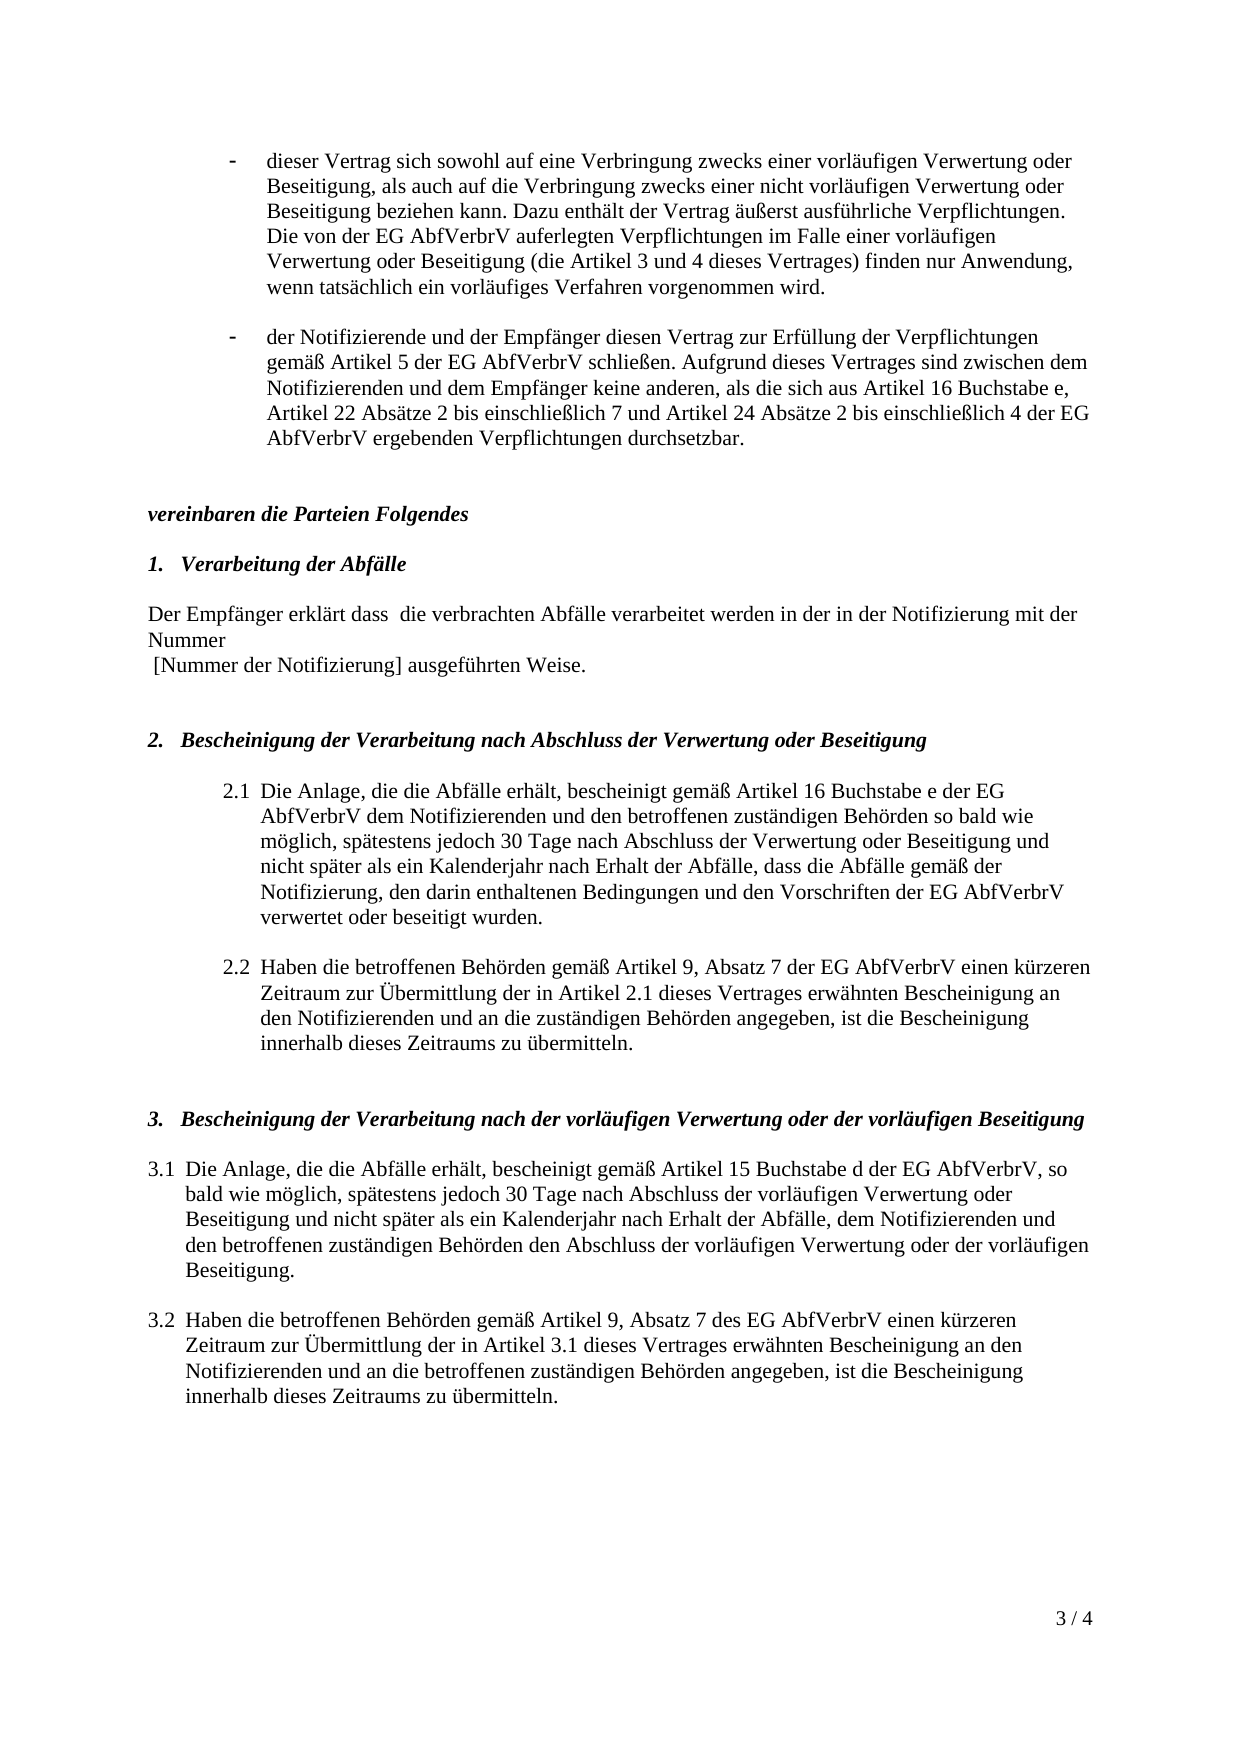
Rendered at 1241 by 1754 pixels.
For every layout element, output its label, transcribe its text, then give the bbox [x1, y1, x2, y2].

list der Notifizierende und der Empfänger diesen Vertrag zur Erfüllung der Verpflichtungen gemäß Artikel 5 der EG AbfVerbrV schließen. Aufgrund dieses Vertrages sind zwischen dem Notifizierenden und dem Empfänger keine anderen, als die sich aus Artikel 16 Buchstabe e, Artikel 22 Absätze 2 bis einschließlich 7 und Artikel 24 Absätze 2 bis einschließlich 4 der EG AbfVerbrV ergebenden Verpflichtungen durchsetzbar. [229, 324, 1093, 450]
list Die Anlage, die die Abfälle erhält, bescheinigt gemäß Artikel 16 Buchstabe e der EG AbfVerbrV dem Notifizierenden und den betroffenen zuständigen Behörden so bald wie möglich, spätestens jedoch 30 Tage nach Abschluss der Verwertung oder Beseitigung und nicht später als ein Kalenderjahr nach Erhalt der Abfälle, dass die Abfälle gemäß der Notifizierung, den darin enthaltenen Bedingungen und den Vorschriften der EG AbfVerbrV verwertet oder beseitigt wurden. [223, 778, 1093, 954]
text vereinbaren die Parteien Folgendes [148, 501, 1093, 526]
list dieser Vertrag sich sowohl auf eine Verbringung zwecks einer vorläufigen Verwertung oder Beseitigung, als auch auf die Verbringung zwecks einer nicht vorläufigen Verwertung oder Beseitigung beziehen kann. Dazu enthält der Vertrag äußerst ausführliche Verpflichtungen. Die von der EG AbfVerbrV auferlegten Verpflichtungen im Falle einer vorläufigen Verwertung oder Beseitigung (die Artikel 3 und 4 dieses Vertrages) finden nur Anwendung, wenn tatsächlich ein vorläufiges Verfahren vorgenommen wird. [229, 148, 1093, 324]
text 3.1 Die Anlage, die die Abfälle erhält, bescheinigt gemäß Artikel 15 Buchstabe d der EG AbfVerbrV, so bald wie möglich, spätestens jedoch 30 Tage nach Abschluss der vorläufigen Verwertung oder Beseitigung und nicht später als ein Kalenderjahr nach Erhalt der Abfälle, dem Notifizierenden und den betroffenen zuständigen Behörden den Abschluss der vorläufigen Verwertung oder der vorläufigen Beseitigung. [148, 1156, 1093, 1307]
text 2. Bescheinigung der Verarbeitung nach Abschluss der Verwertung oder Beseitigung [148, 727, 1093, 753]
text 3. Bescheinigung der Verarbeitung nach der vorläufigen Verwertung oder der vorläufigen Beseitigung [148, 1106, 1093, 1131]
text 1. Verarbeitung der Abfälle [148, 551, 1093, 576]
text [Nummer der Notifizierung] ausgeführten Weise. [148, 652, 1093, 677]
text Der Empfänger erklärt dass die verbrachten Abfälle verarbeitet werden in der in der Notifizierung mit der Nummer [148, 601, 1093, 652]
list Haben die betroffenen Behörden gemäß Artikel 9, Absatz 7 der EG AbfVerbrV einen kürzeren Zeitraum zur Übermittlung der in Artikel 2.1 dieses Vertrages erwähnten Bescheinigung an den Notifizierenden und an die zuständigen Behörden angegeben, ist die Bescheinigung innerhalb dieses Zeitraums zu übermitteln. [223, 954, 1093, 1055]
text 3.2 Haben die betroffenen Behörden gemäß Artikel 9, Absatz 7 des EG AbfVerbrV einen kürzeren Zeitraum zur Übermittlung der in Artikel 3.1 dieses Vertrages erwähnten Bescheinigung an den Notifizierenden und an die betroffenen zuständigen Behörden angegeben, ist die Bescheinigung innerhalb dieses Zeitraums zu übermitteln. [148, 1307, 1093, 1408]
